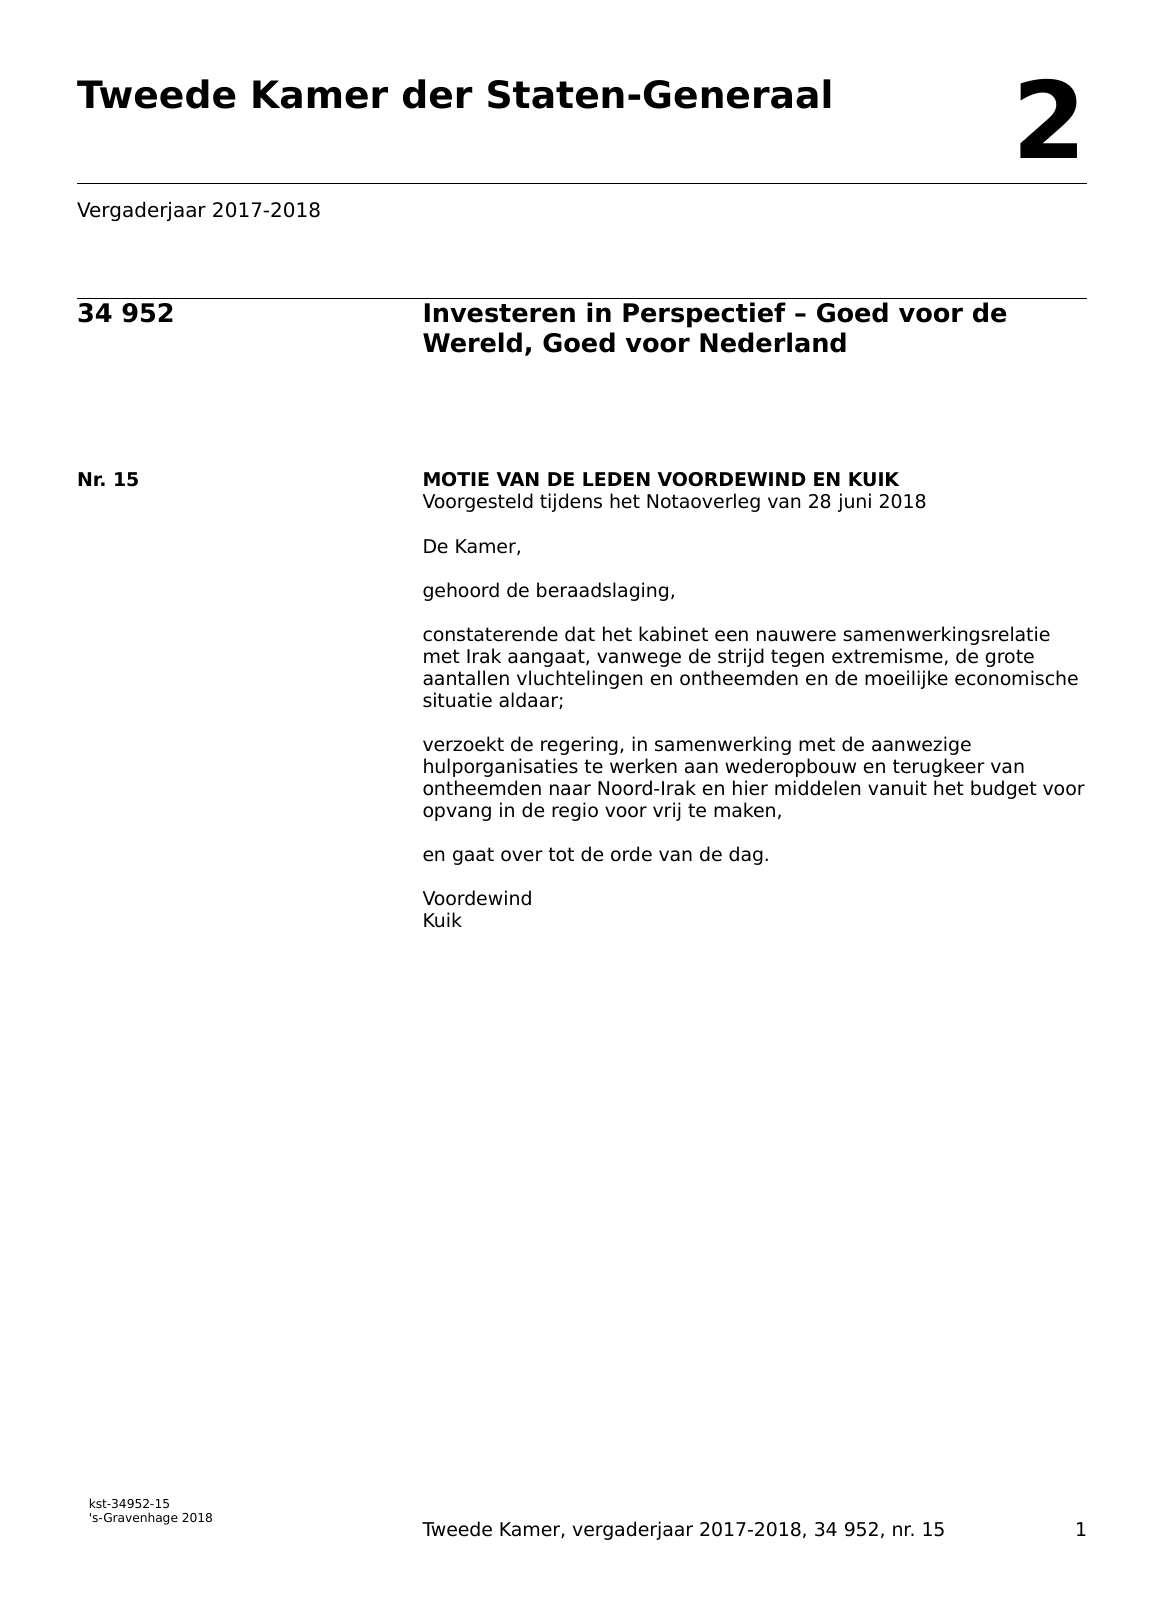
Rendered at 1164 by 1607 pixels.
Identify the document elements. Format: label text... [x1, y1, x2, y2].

subtitle 34 952 Investeren in Perspectief – Goed voor de Wereld, Goed voor Nederland [77, 299, 1087, 358]
subtitle Nr. 15 MOTIE VAN DE LEDEN VOORDEWIND EN KUIK [77, 469, 1087, 491]
text constaterende dat het kabinet een nauwere samenwerkingsrelatie met Irak aangaat, vanwege de strijd tegen extremisme, de grote aantallen vluchtelingen en ontheemden en de moeilijke economische situatie aldaar; [422, 624, 1087, 712]
text De Kamer, [422, 536, 1087, 557]
text Voorgesteld tijdens het Notaoverleg van 28 juni 2018 [422, 491, 1087, 513]
text gehoord de beraadslaging, [422, 580, 1087, 602]
text en gaat over tot de orde van de dag. [422, 844, 1087, 866]
text Kuik [422, 910, 1087, 932]
text 's-Gravenhage 2018 [88, 1511, 323, 1525]
table_cell Vergaderjaar 2017-2018 [77, 184, 1087, 298]
text verzoekt de regering, in samenwerking met de aanwezige hulporganisaties te werken aan wederopbouw en terugkeer van ontheemden naar Noord-Irak en hier middelen vanuit het budget voor opvang in de regio voor vrij te maken, [422, 734, 1087, 822]
table_header 2 [886, 59, 1087, 183]
text Voordewind [422, 888, 1087, 910]
text kst-34952-15 [88, 1497, 323, 1511]
table_header Tweede Kamer der Staten-Generaal [77, 59, 886, 183]
